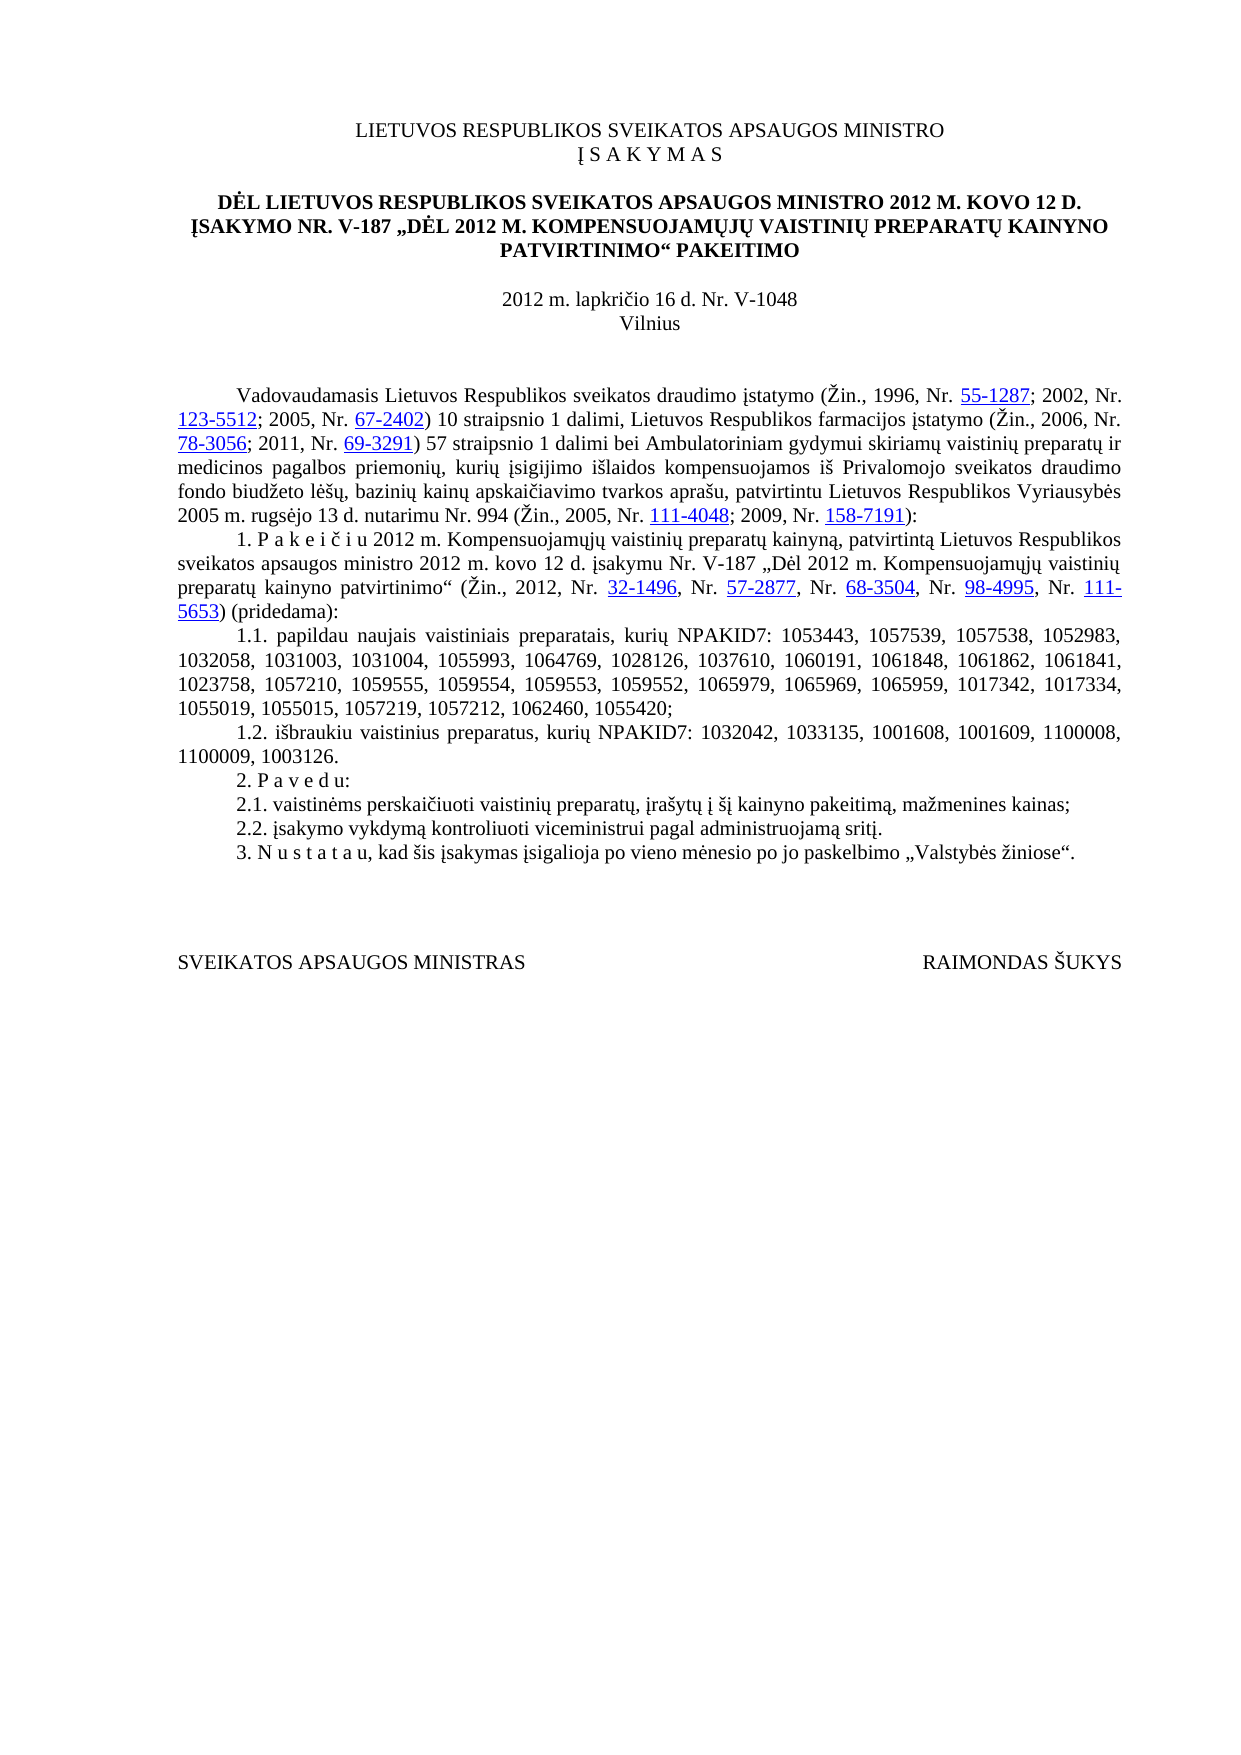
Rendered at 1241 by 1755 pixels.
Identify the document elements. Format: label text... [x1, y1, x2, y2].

text 2012 m. lapkričio 16 d. Nr. V-1048 [177, 287, 1122, 311]
text 2.1. vaistinėms perskaičiuoti vaistinių preparatų, įrašytų į šį kainyno pakeitimą, mažmenines kainas; [177, 792, 1122, 816]
text 1.2. išbraukiu vaistinius preparatus, kurių NPAKID7: 1032042, 1033135, 1001608, 1001609, 1100008, 1100009, 1003126. [177, 720, 1122, 768]
text 3. N u s t a t a u, kad šis įsakymas įsigalioja po vieno mėnesio po jo paskelbimo „Valstybės žiniose“. [177, 840, 1122, 864]
text 2. P a v e d u: [177, 768, 1122, 792]
text Vadovaudamasis Lietuvos Respublikos sveikatos draudimo įstatymo (Žin., 1996, Nr. 55-1287; 2002, Nr. 123-5512; 2005, Nr. 67-2402) 10 straipsnio 1 dalimi, Lietuvos Respublikos farmacijos įstatymo (Žin., 2006, Nr. 78-3056; 2011, Nr. 69-3291) 57 straipsnio 1 dalimi bei Ambulatoriniam gydymui skiriamų vaistinių preparatų ir medicinos pagalbos priemonių, kurių įsigijimo išlaidos kompensuojamos iš Privalomojo sveikatos draudimo fondo biudžeto lėšų, bazinių kainų apskaičiavimo tvarkos aprašu, patvirtintu Lietuvos Respublikos Vyriausybės 2005 m. rugsėjo 13 d. nutarimu Nr. 994 (Žin., 2005, Nr. 111-4048; 2009, Nr. 158-7191): [177, 383, 1122, 527]
text 1.1. papildau naujais vaistiniais preparatais, kurių NPAKID7: 1053443, 1057539, 1057538, 1052983, 1032058, 1031003, 1031004, 1055993, 1064769, 1028126, 1037610, 1060191, 1061848, 1061862, 1061841, 1023758, 1057210, 1059555, 1059554, 1059553, 1059552, 1065979, 1065969, 1065959, 1017342, 1017334, 1055019, 1055015, 1057219, 1057212, 1062460, 1055420; [177, 623, 1122, 720]
text DĖL LIETUVOS RESPUBLIKOS SVEIKATOS APSAUGOS MINISTRO 2012 M. KOVO 12 D. ĮSAKYMO Nr. V-187 „DĖL 2012 M. KOMPENSUOJAMŲJŲ VAISTINIŲ PREPARATŲ KAINYNO PATVIRTINIMO“ PAKEITIMO [177, 190, 1122, 262]
text 2.2. įsakymo vykdymą kontroliuoti viceministrui pagal administruojamą sritį. [177, 816, 1122, 840]
text Į S A K Y M A S [177, 142, 1122, 166]
text 1. P a k e i č i u 2012 m. Kompensuojamųjų vaistinių preparatų kainyną, patvirtintą Lietuvos Respublikos sveikatos apsaugos ministro 2012 m. kovo 12 d. įsakymu Nr. V-187 „Dėl 2012 m. Kompensuojamųjų vaistinių preparatų kainyno patvirtinimo“ (Žin., 2012, Nr. 32-1496, Nr. 57-2877, Nr. 68-3504, Nr. 98-4995, Nr. 111-5653) (pridedama): [177, 527, 1122, 623]
text LIETUVOS RESPUBLIKOS SVEIKATOS APSAUGOS MINISTRO [177, 118, 1122, 142]
text SVEIKATOS APSAUGOS MINISTRAS RAIMONDAS ŠUKYS [177, 950, 1122, 974]
text Vilnius [177, 311, 1122, 335]
